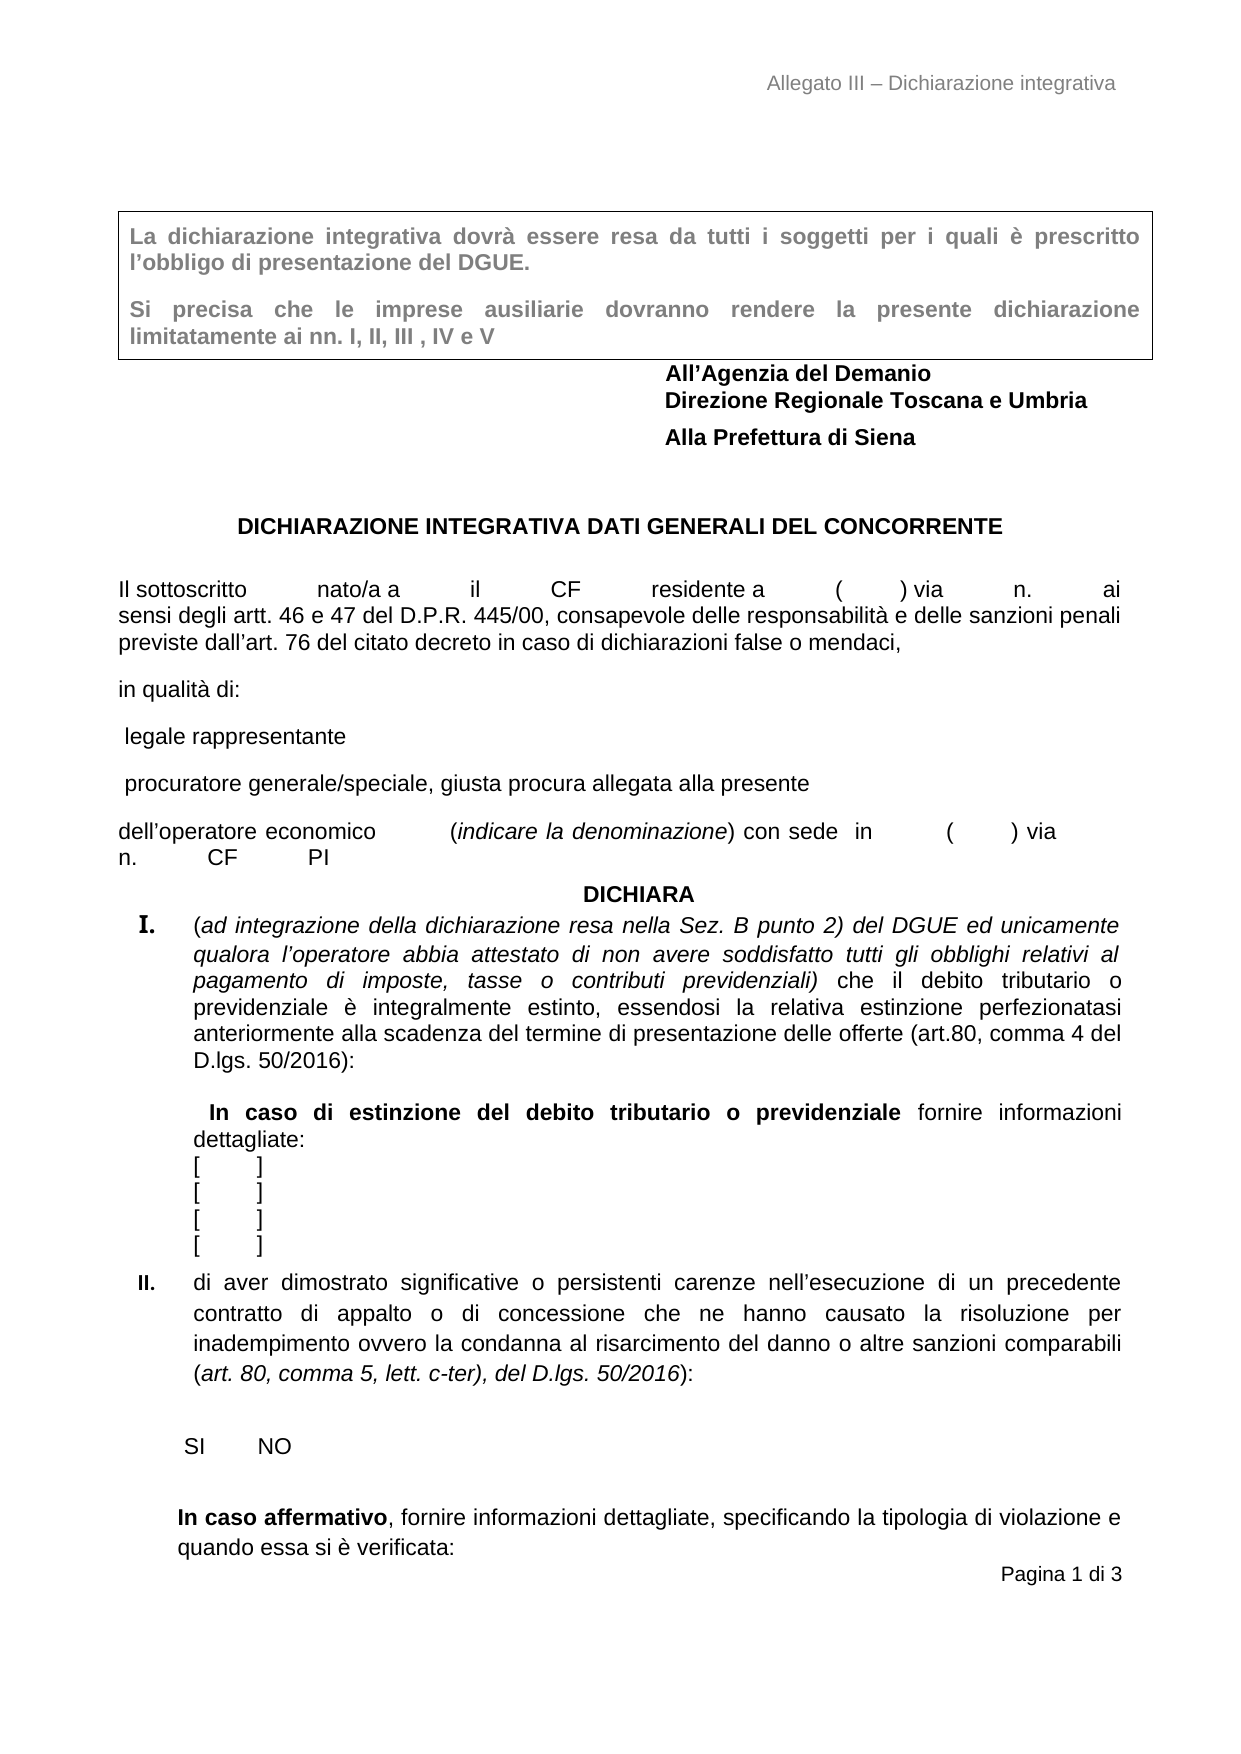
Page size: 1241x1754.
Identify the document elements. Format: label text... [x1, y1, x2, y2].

text procuratore generale/speciale, giusta procura allegata alla presente [118, 770, 1122, 797]
text dell’operatore economico (indicare la denominazione) con sede in ( ) via n. CF PI [118, 818, 1122, 870]
text [ ] [193, 1178, 1122, 1205]
text Direzione Regionale Toscana e Umbria [664, 387, 1122, 413]
table_header La dichiarazione integrativa dovrà essere resa da tutti i soggetti per i quali è prescritto l’obbligo di presentazione del DGUE. Si precisa che le imprese ausiliarie dovranno rendere la presente dichiarazione limitatamente ai nn. I, II, III , IV e V [119, 212, 1152, 359]
text legale rappresentante [118, 723, 1122, 749]
text All’Agenzia del Demanio [664, 360, 1122, 387]
text SI NO [177, 1433, 1122, 1459]
list (ad integrazione della dichiarazione resa nella Sez. B punto 2) del DGUE ed unicamente qualora l’operatore abbia attestato di non avere soddisfatto tutti gli obblighi relativi al pagamento di imposte, tasse o contributi previdenziali) che il debito tributario o previdenziale è integralmente estinto, essendosi la relativa estinzione perfezionatasi anteriormente alla scadenza del termine di presentazione delle offerte (art.80, comma 4 del D.lgs. 50/2016): [156, 907, 1122, 1073]
text [ ] [193, 1152, 1122, 1178]
text in qualità di: [118, 676, 1122, 702]
text In caso affermativo, fornire informazioni dettagliate, specificando la tipologia di violazione e quando essa si è verificata: [177, 1504, 1122, 1560]
text [ ] [193, 1205, 1122, 1231]
text Alla Prefettura di Siena [664, 423, 1122, 450]
text Il sottoscritto nato/a a il CF residente a ( ) via n. ai sensi degli artt. 46 e 47 del D.P.R. 445/00, consapevole delle responsabilità e delle sanzioni penali previste dall’art. 76 del citato decreto in caso di dichiarazioni false o mendaci, [118, 576, 1122, 655]
list di aver dimostrato significative o persistenti carenze nell’esecuzione di un precedente contratto di appalto o di concessione che ne hanno causato la risoluzione per inadempimento ovvero la condanna al risarcimento del danno o altre sanzioni comparabili (art. 80, comma 5, lett. c-ter), del D.lgs. 50/2016): [156, 1268, 1122, 1386]
text DICHIARA [156, 881, 1122, 907]
text In caso di estinzione del debito tributario o previdenziale fornire informazioni dettagliate: [193, 1099, 1122, 1152]
text [ ] [193, 1231, 1122, 1257]
text DICHIARAZIONE INTEGRATIVA DATI GENERALI DEL CONCORRENTE [118, 513, 1122, 539]
